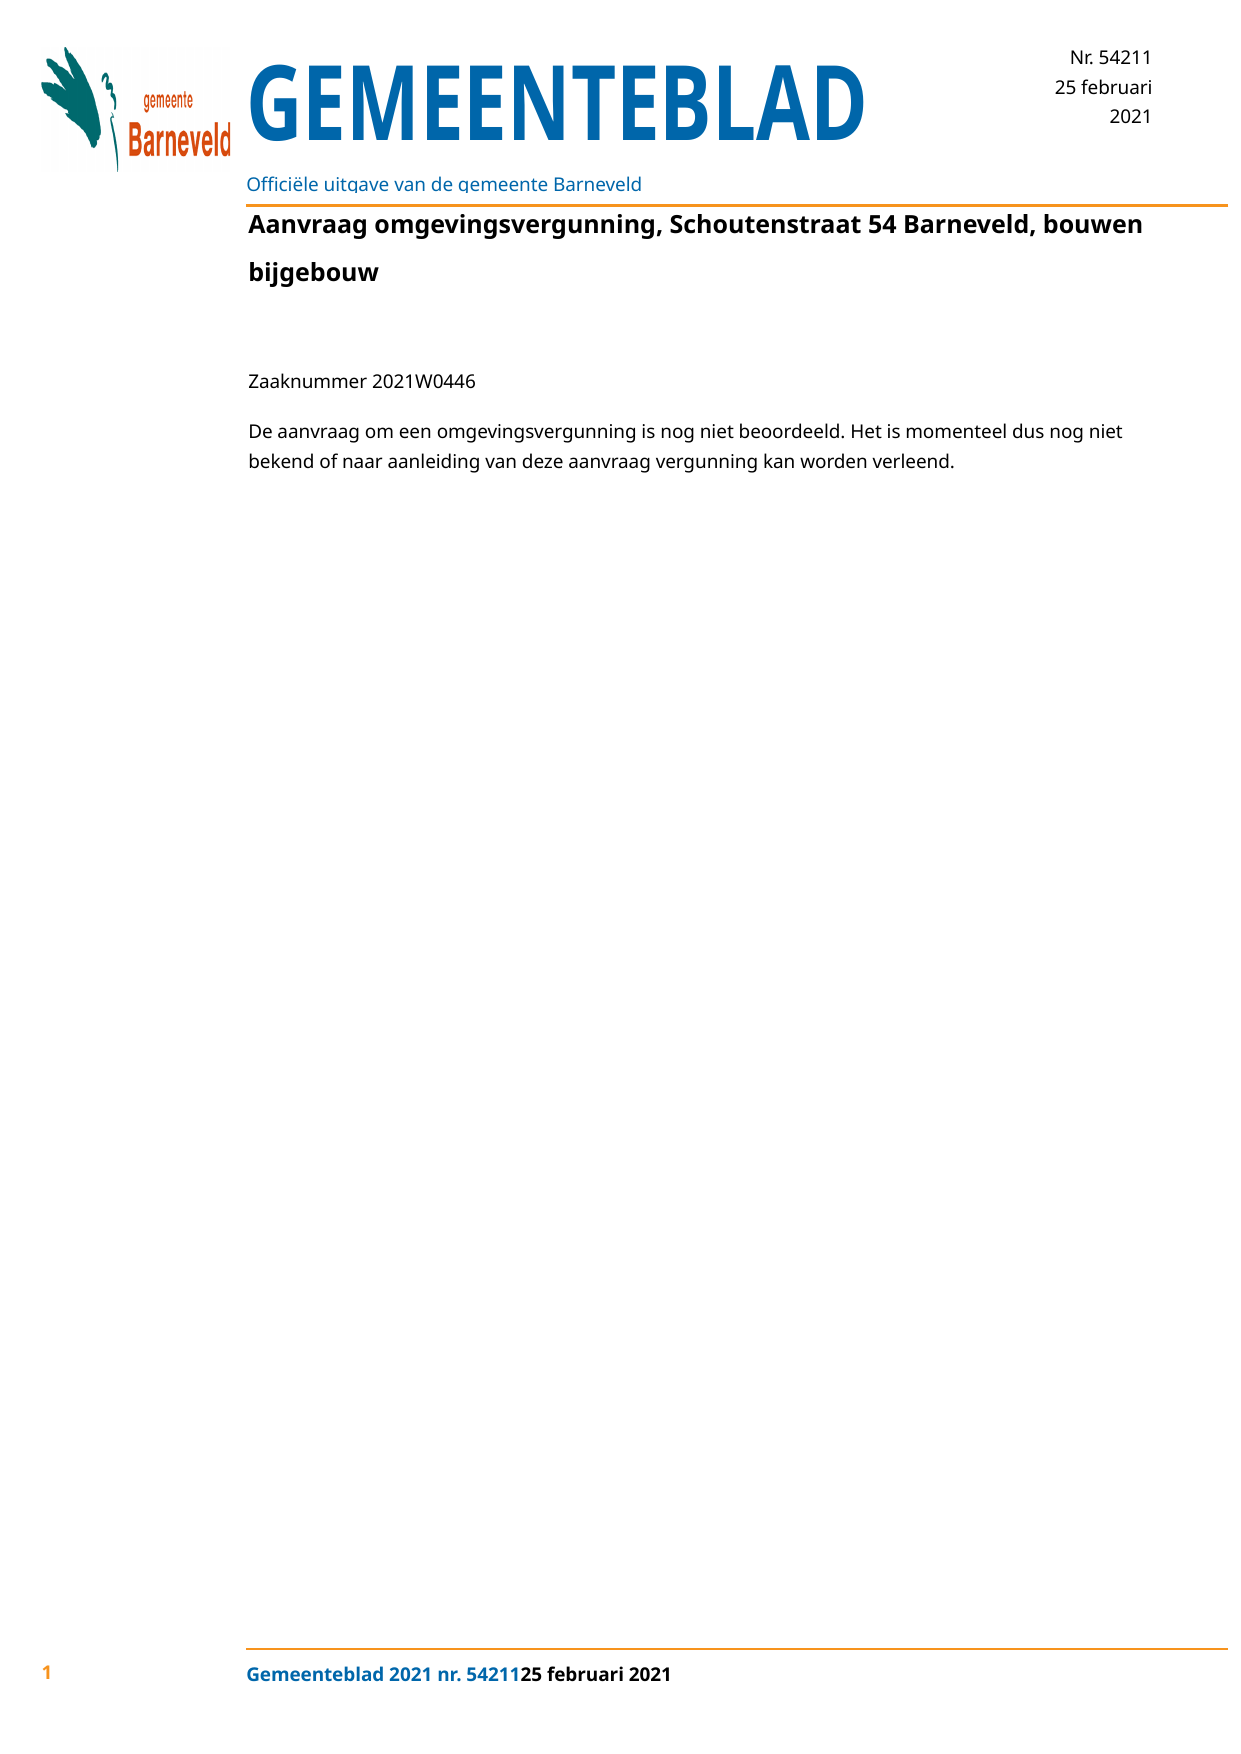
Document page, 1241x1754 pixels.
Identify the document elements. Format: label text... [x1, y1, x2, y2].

text Zaaknummer 2021W0446 [248, 368, 1152, 394]
text Aanvraag omgevingsvergunning, Schoutenstraat 54 Barneveld, bouwen bijgebouw [248, 207, 1152, 288]
text De aanvraag om een omgevingsvergunning is nog niet beoordeeld. Het is momenteel dus nog niet bekend of naar aanleiding van deze aanvraag vergunning kan worden verleend. [248, 419, 1152, 474]
picture [41, 47, 231, 172]
